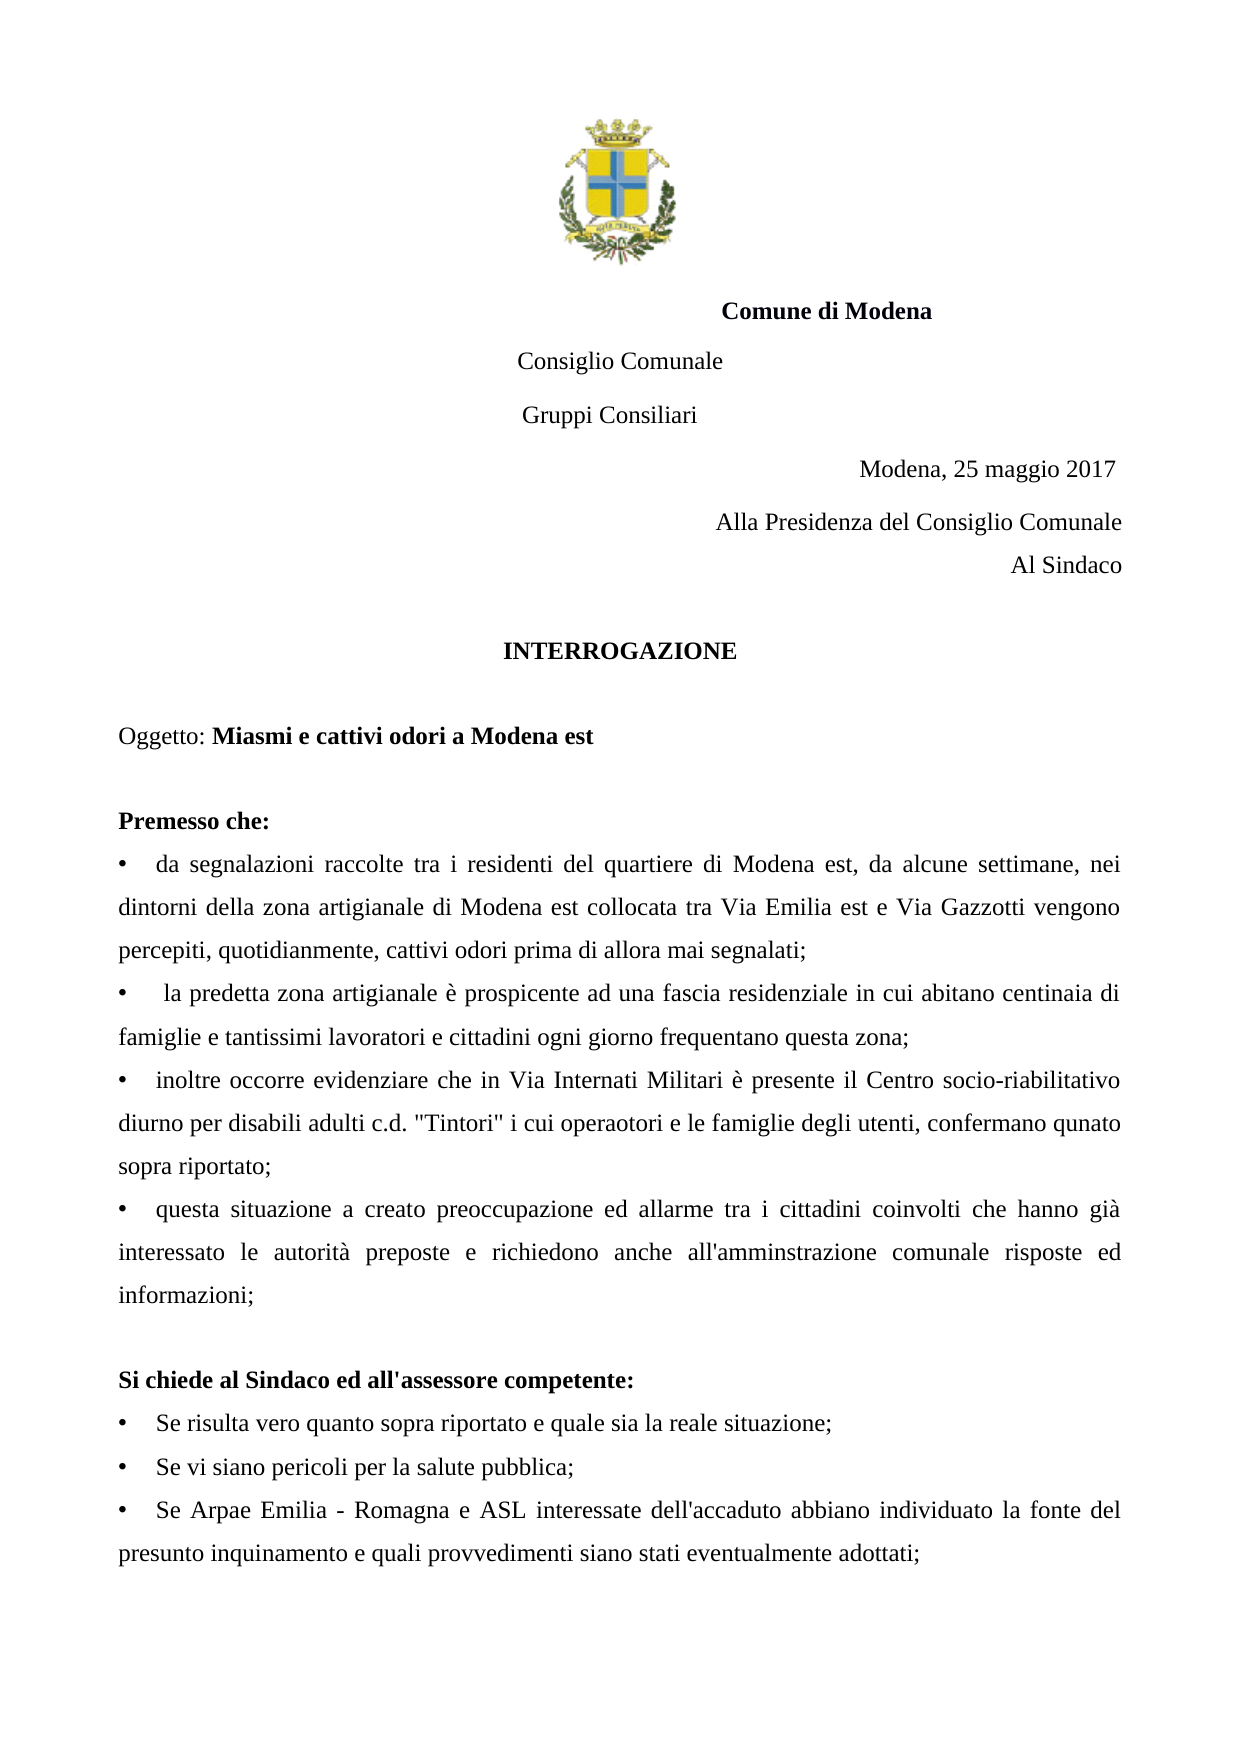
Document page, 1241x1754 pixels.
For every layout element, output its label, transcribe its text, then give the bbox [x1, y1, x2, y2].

text Gruppi Consiliari [118, 400, 1122, 428]
text INTERROGAZIONE [118, 636, 1122, 664]
list la predetta zona artigianale è prospicente ad una fascia residenziale in cui abitano centinaia di famiglie e tantissimi lavoratori e cittadini ogni giorno frequentano questa zona; [81, 978, 1122, 1050]
text Si chiede al Sindaco ed all'assessore competente: [118, 1365, 1122, 1394]
text Comune di Modena [532, 296, 1122, 325]
list questa situazione a creato preoccupazione ed allarme tra i cittadini coinvolti che hanno già interessato le autorità preposte e richiedono anche all'amminstrazione comunale risposte ed informazioni; [81, 1194, 1122, 1309]
text Alla Presidenza del Consiglio Comunale [118, 507, 1122, 536]
list inoltre occorre evidenziare che in Via Internati Militari è presente il Centro socio-riabilitativo diurno per disabili adulti c.d. "Tintori" i cui operaotori e le famiglie degli utenti, confermano qunato sopra riportato; [81, 1065, 1122, 1180]
text Al Sindaco [118, 551, 1122, 579]
list Se Arpae Emilia - Romagna e ASL interessate dell'accaduto abbiano individuato la fonte del presunto inquinamento e quali provvedimenti siano stati eventualmente adottati; [81, 1495, 1122, 1567]
text Modena, 25 maggio 2017 [709, 454, 1122, 482]
text Consiglio Comunale [118, 346, 1122, 374]
list Se risulta vero quanto sopra riportato e quale sia la reale situazione; [81, 1408, 1122, 1437]
text Premesso che: [118, 806, 1122, 835]
list da segnalazioni raccolte tra i residenti del quartiere di Modena est, da alcune settimane, nei dintorni della zona artigianale di Modena est collocata tra Via Emilia est e Via Gazzotti vengono percepiti, quotidianmente, cattivi odori prima di allora mai segnalati; [81, 849, 1122, 964]
list Se vi siano pericoli per la salute pubblica; [81, 1452, 1122, 1480]
text Oggetto: Miasmi e cattivi odori a Modena est [118, 721, 1122, 749]
